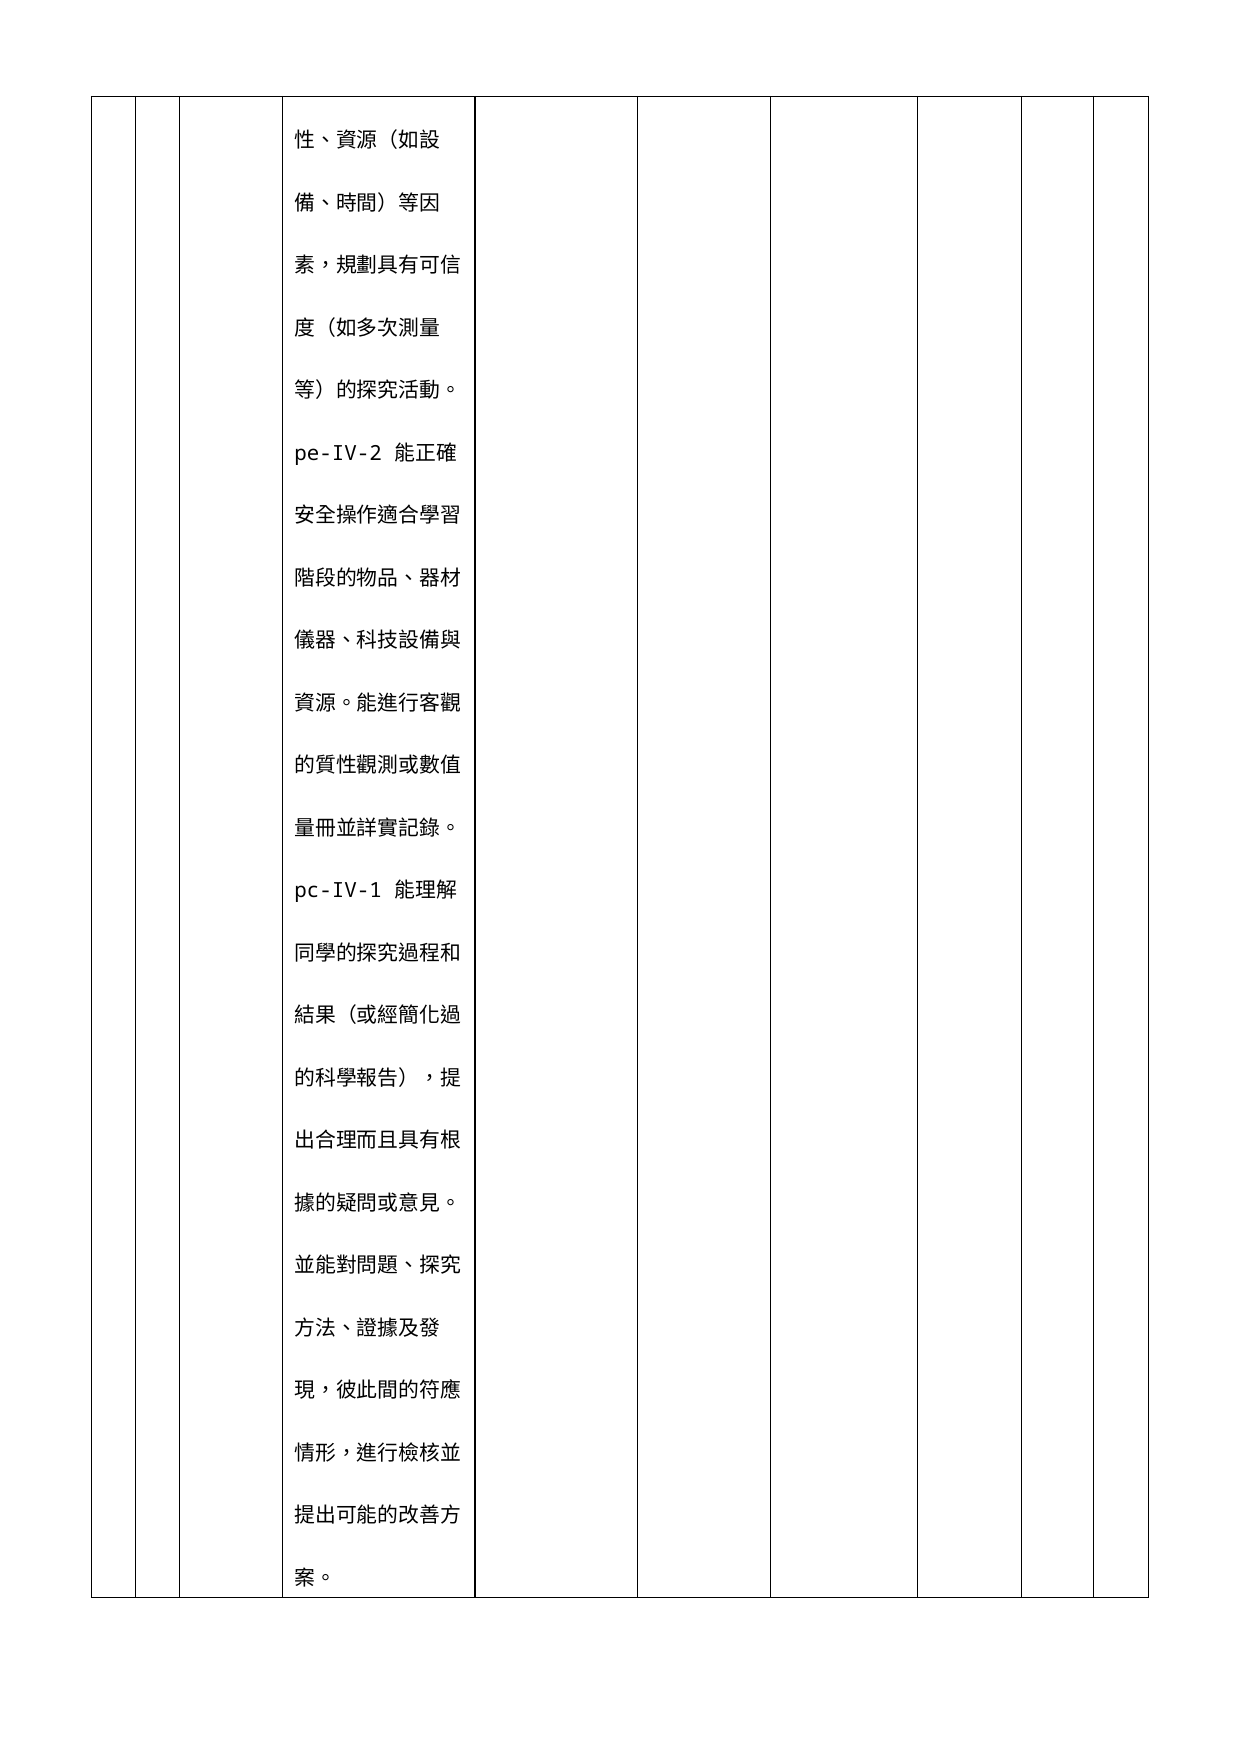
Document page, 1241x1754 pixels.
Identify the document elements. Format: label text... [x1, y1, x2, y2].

table_cell [638, 97, 770, 1597]
table_cell [1022, 97, 1093, 1597]
table_cell [180, 97, 282, 1597]
table_cell [476, 97, 637, 1597]
table_cell [918, 97, 1021, 1597]
table_cell 性、資源（如設備、時間）等因素，規劃具有可信度（如多次測量等）的探究活動。 pe-IV-2 能正確安全操作適合學習階段的物品、器材儀器、科技設備與資源。能進行客觀的質性觀測或數值量冊並詳實記錄。 pc-IV-1 能理解同學的探究過程和結果（或經簡化過的科學報告），提出合理而且具有根據的疑問或意見。並能對問題、探究方法、證據及發現，彼此間的符應情形，進行檢核並提出可能的改善方案。 [283, 97, 474, 1597]
table_cell [1094, 97, 1148, 1597]
table_cell [136, 97, 179, 1597]
table_cell [771, 97, 917, 1597]
table_cell [92, 97, 135, 1597]
